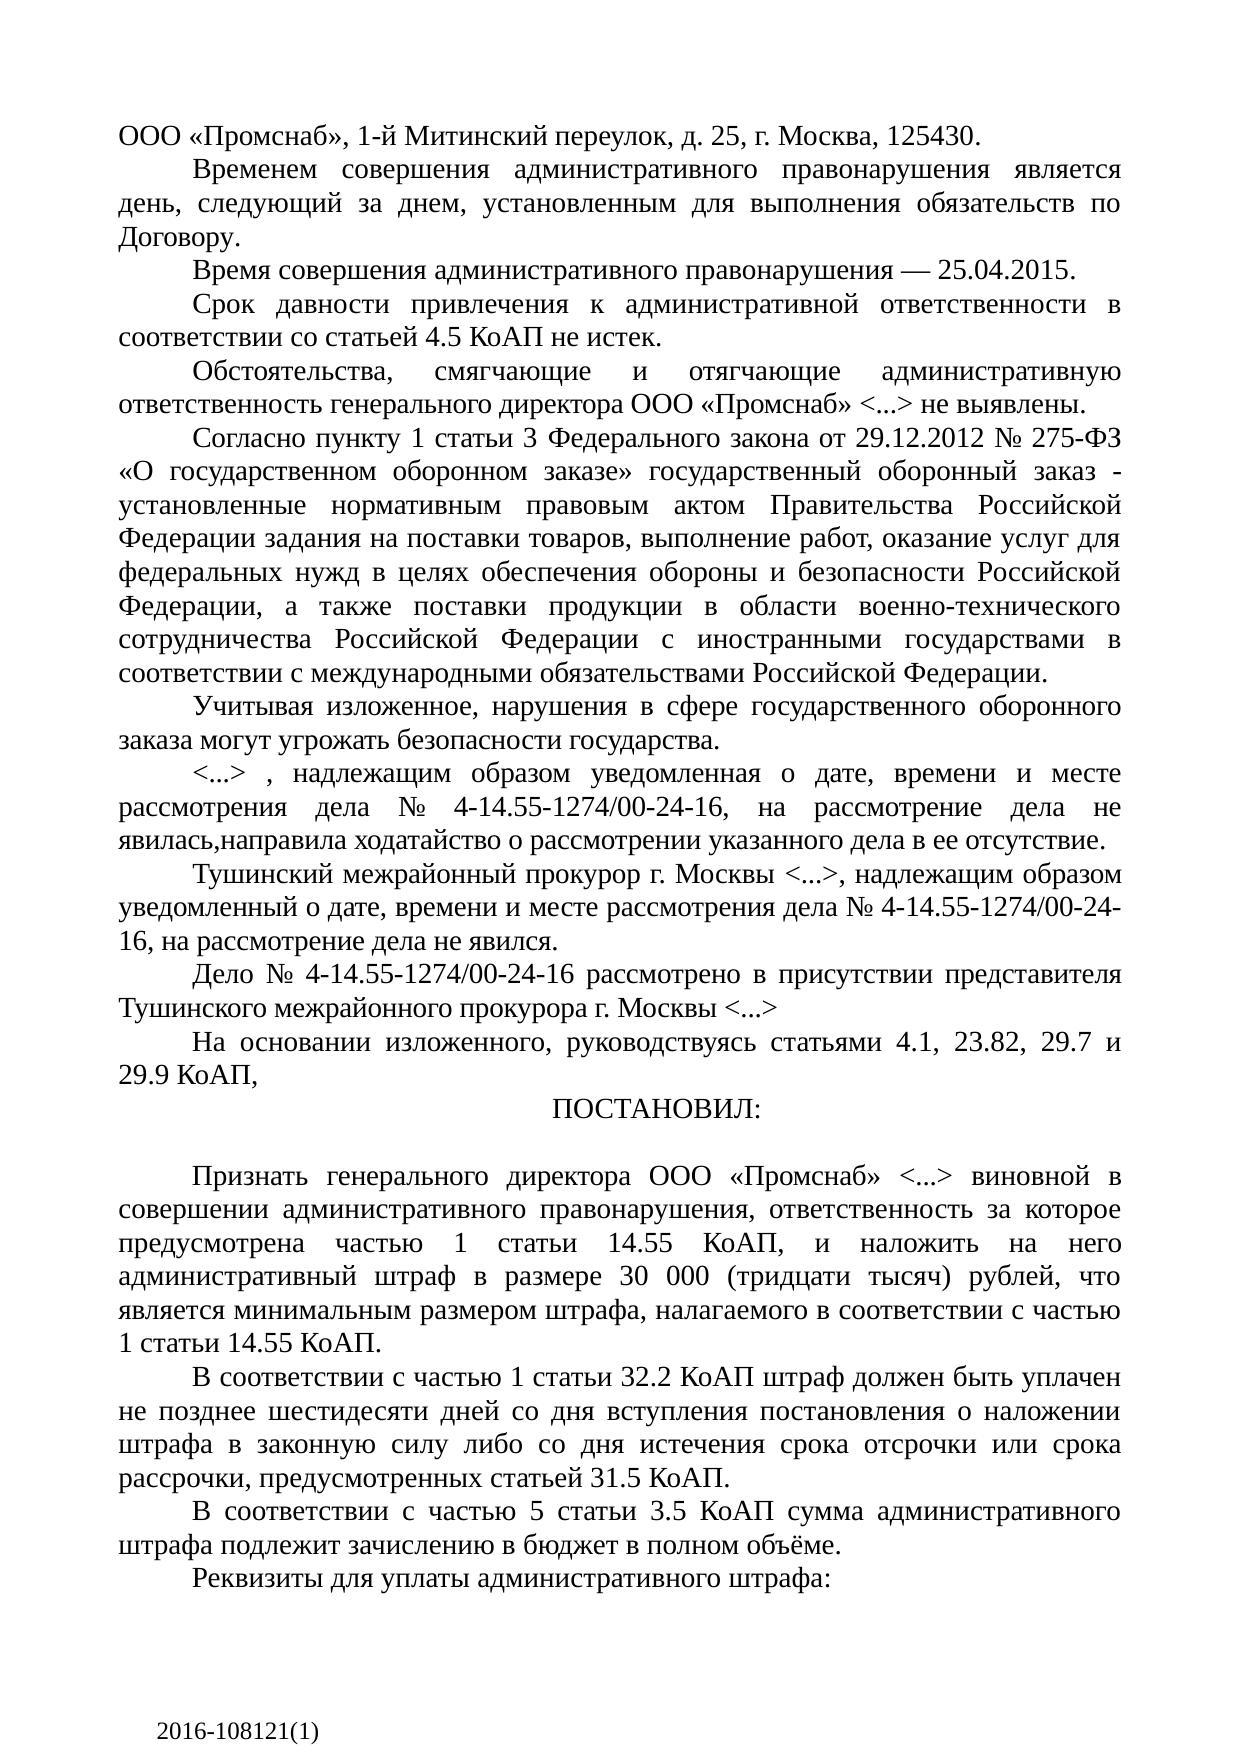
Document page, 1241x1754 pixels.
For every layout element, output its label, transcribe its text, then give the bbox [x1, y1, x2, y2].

text На основании изложенного, руководствуясь статьями 4.1, 23.82, 29.7 и 29.9 КоАП, [118, 1024, 1122, 1091]
text Время совершения административного правонарушения — 25.04.2015. [118, 252, 1122, 286]
text Срок давности привлечения к административной ответственности в соответствии со статьей 4.5 КоАП не истек. [118, 286, 1122, 353]
text Тушинский межрайонный прокурор г. Москвы <...>, надлежащим образом уведомленный о дате, времени и месте рассмотрения дела № 4-14.55-1274/00-24-16, на рассмотрение дела не явился. [118, 856, 1122, 957]
text Реквизиты для уплаты административного штрафа: [118, 1560, 1122, 1594]
text Обстоятельства, смягчающие и отягчающие административную ответственность генерального директора ООО «Промснаб» <...> не выявлены. [118, 353, 1122, 420]
text <...> , надлежащим образом уведомленная о дате, времени и месте рассмотрения дела № 4-14.55-1274/00-24-16, на рассмотрение дела не явилась,направила ходатайство о рассмотрении указанного дела в ее отсутствие. [118, 755, 1122, 856]
text Признать генерального директора ООО «Промснаб» <...> виновной в совершении административного правонарушения, ответственность за которое предусмотрена частью 1 статьи 14.55 КоАП, и наложить на него административный штраф в размере 30 000 (тридцати тысяч) рублей, что является минимальным размером штрафа, налагаемого в соответствии с частью 1 статьи 14.55 КоАП. [118, 1158, 1122, 1359]
text Дело № 4-14.55-1274/00-24-16 рассмотрено в присутствии представителя Тушинского межрайонного прокурора г. Москвы <...> [118, 957, 1122, 1024]
text В соответствии с частью 1 статьи 32.2 КоАП штраф должен быть уплачен не позднее шестидесяти дней со дня вступления постановления о наложении штрафа в законную силу либо со дня истечения срока отсрочки или срока рассрочки, предусмотренных статьей 31.5 КоАП. [118, 1359, 1122, 1493]
text ПОСТАНОВИЛ: [118, 1091, 1122, 1124]
text Согласно пункту 1 статьи 3 Федерального закона от 29.12.2012 № 275-ФЗ «О государственном оборонном заказе» государственный оборонный заказ - установленные нормативным правовым актом Правительства Российской Федерации задания на поставки товаров, выполнение работ, оказание услуг для федеральных нужд в целях обеспечения обороны и безопасности Российской Федерации, а также поставки продукции в области военно-технического сотрудничества Российской Федерации с иностранными государствами в соответствии с международными обязательствами Российской Федерации. [118, 420, 1122, 688]
text В соответствии с частью 5 статьи 3.5 КоАП сумма административного штрафа подлежит зачислению в бюджет в полном объёме. [118, 1493, 1122, 1560]
text ООО «Промснаб», 1-й Митинский переулок, д. 25, г. Москва, 125430. [118, 118, 1122, 152]
text Временем совершения административного правонарушения является день, следующий за днем, установленным для выполнения обязательств по Договору. [118, 152, 1122, 252]
text Учитывая изложенное, нарушения в сфере государственного оборонного заказа могут угрожать безопасности государства. [118, 688, 1122, 755]
